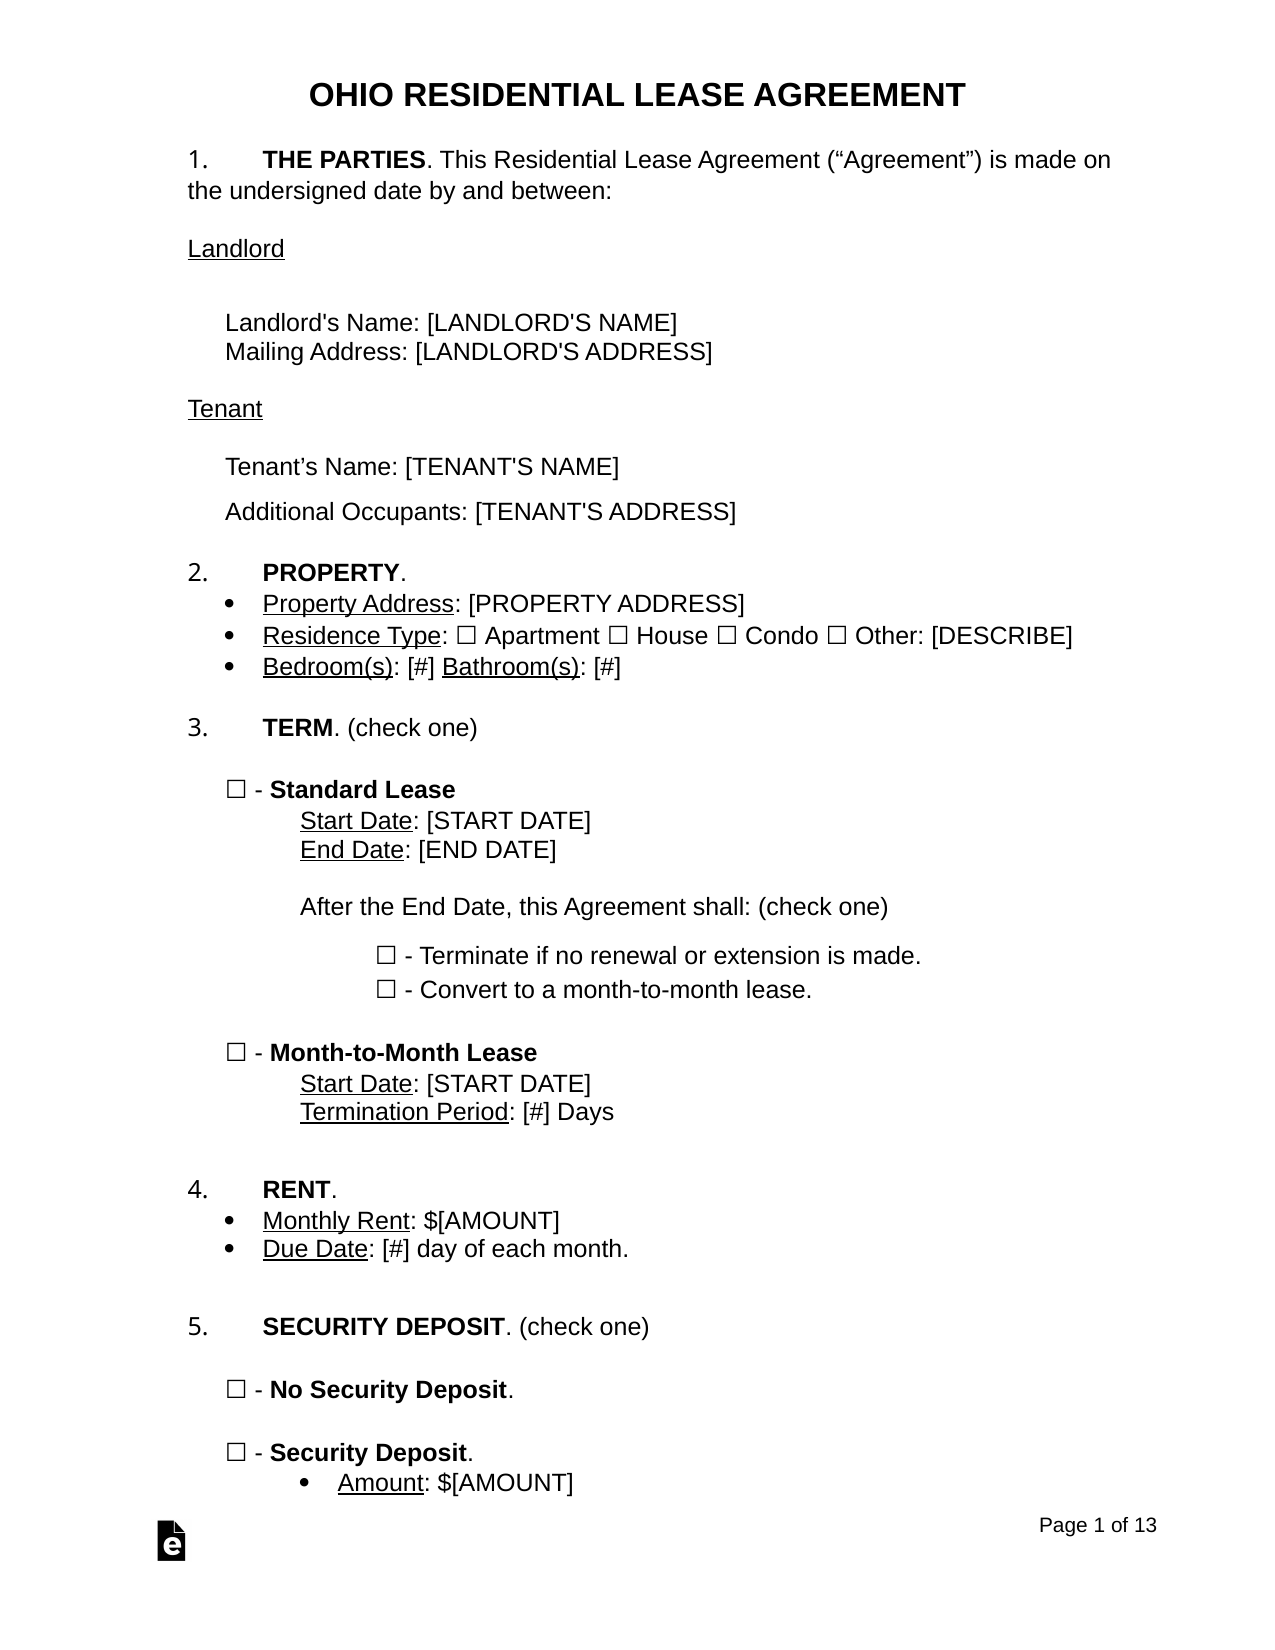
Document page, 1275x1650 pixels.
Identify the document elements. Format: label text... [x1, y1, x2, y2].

text Tenant [187, 394, 1125, 423]
list RENT. [187, 1172, 1125, 1206]
text ☐ - Convert to a month-to-month lease. [375, 972, 1125, 1006]
text Mailing Address: [LANDLORD'S ADDRESS] [225, 337, 1125, 365]
list THE PARTIES. This Residential Lease Agreement (“Agreement”) is made on the undersigned date by and between: [187, 142, 1125, 205]
list Amount: $[AMOUNT] [300, 1468, 1125, 1497]
list Bedroom(s): [#] Bathroom(s): [#] [225, 652, 1125, 680]
list PROPERTY. [187, 554, 1125, 589]
list ☐ - Month-to-Month Lease [225, 1034, 1125, 1069]
list After the End Date, this Agreement shall: (check one) [300, 892, 1125, 921]
text ☐ - Terminate if no renewal or extension is made. [375, 938, 1125, 972]
list ☐ - Standard Lease [225, 772, 1125, 806]
list Start Date: [START DATE] [300, 1069, 1125, 1097]
list Tenant’s Name: [TENANT'S NAME] [225, 452, 1125, 480]
list Due Date: [#] day of each month. [225, 1234, 1125, 1263]
text Landlord's Name: [LANDLORD'S NAME] [225, 308, 1125, 337]
list Property Address: [PROPERTY ADDRESS] [225, 589, 1125, 617]
list SECURITY DEPOSIT. (check one) [187, 1309, 1125, 1343]
list Termination Period: [#] Days [300, 1097, 1125, 1126]
list Monthly Rent: $[AMOUNT] [225, 1206, 1125, 1234]
list Residence Type: ☐ Apartment ☐ House ☐ Condo ☐ Other: [DESCRIBE] [225, 617, 1125, 652]
list End Date: [END DATE] [300, 835, 1125, 863]
list ☐ - Security Deposit. [225, 1434, 1125, 1468]
text OHIO RESIDENTIAL LEASE AGREEMENT [150, 75, 1125, 113]
list Landlord [187, 234, 1125, 262]
list TERM. (check one) [187, 709, 1125, 743]
list ☐ - No Security Deposit. [225, 1372, 1125, 1406]
list Start Date: [START DATE] [300, 806, 1125, 835]
text Additional Occupants: [TENANT'S ADDRESS] [225, 497, 1125, 526]
